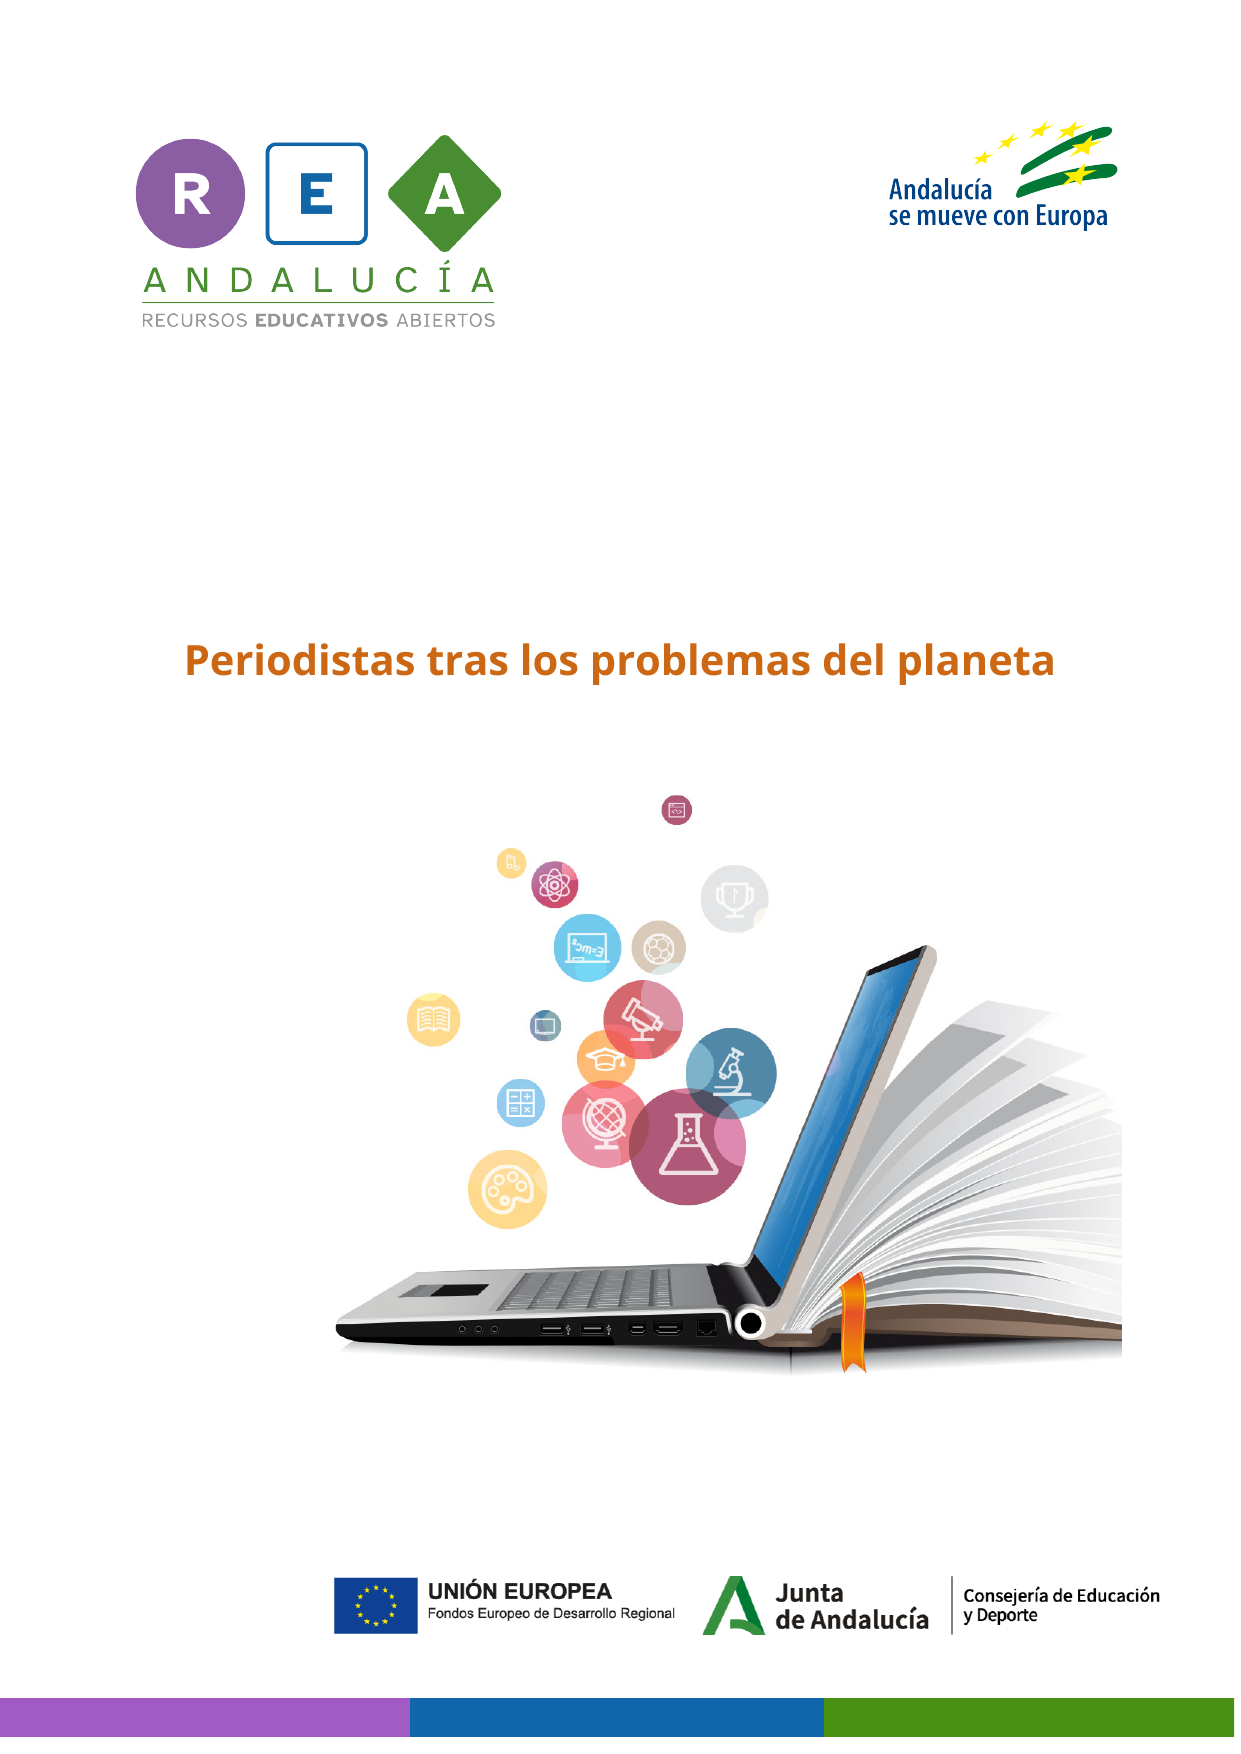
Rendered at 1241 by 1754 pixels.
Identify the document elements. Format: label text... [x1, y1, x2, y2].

title Periodistas tras los problemas del planeta [118, 631, 1122, 687]
picture [889, 120, 1120, 231]
picture [0, 1490, 1235, 1737]
picture [118, 118, 520, 355]
picture [290, 762, 1122, 1404]
